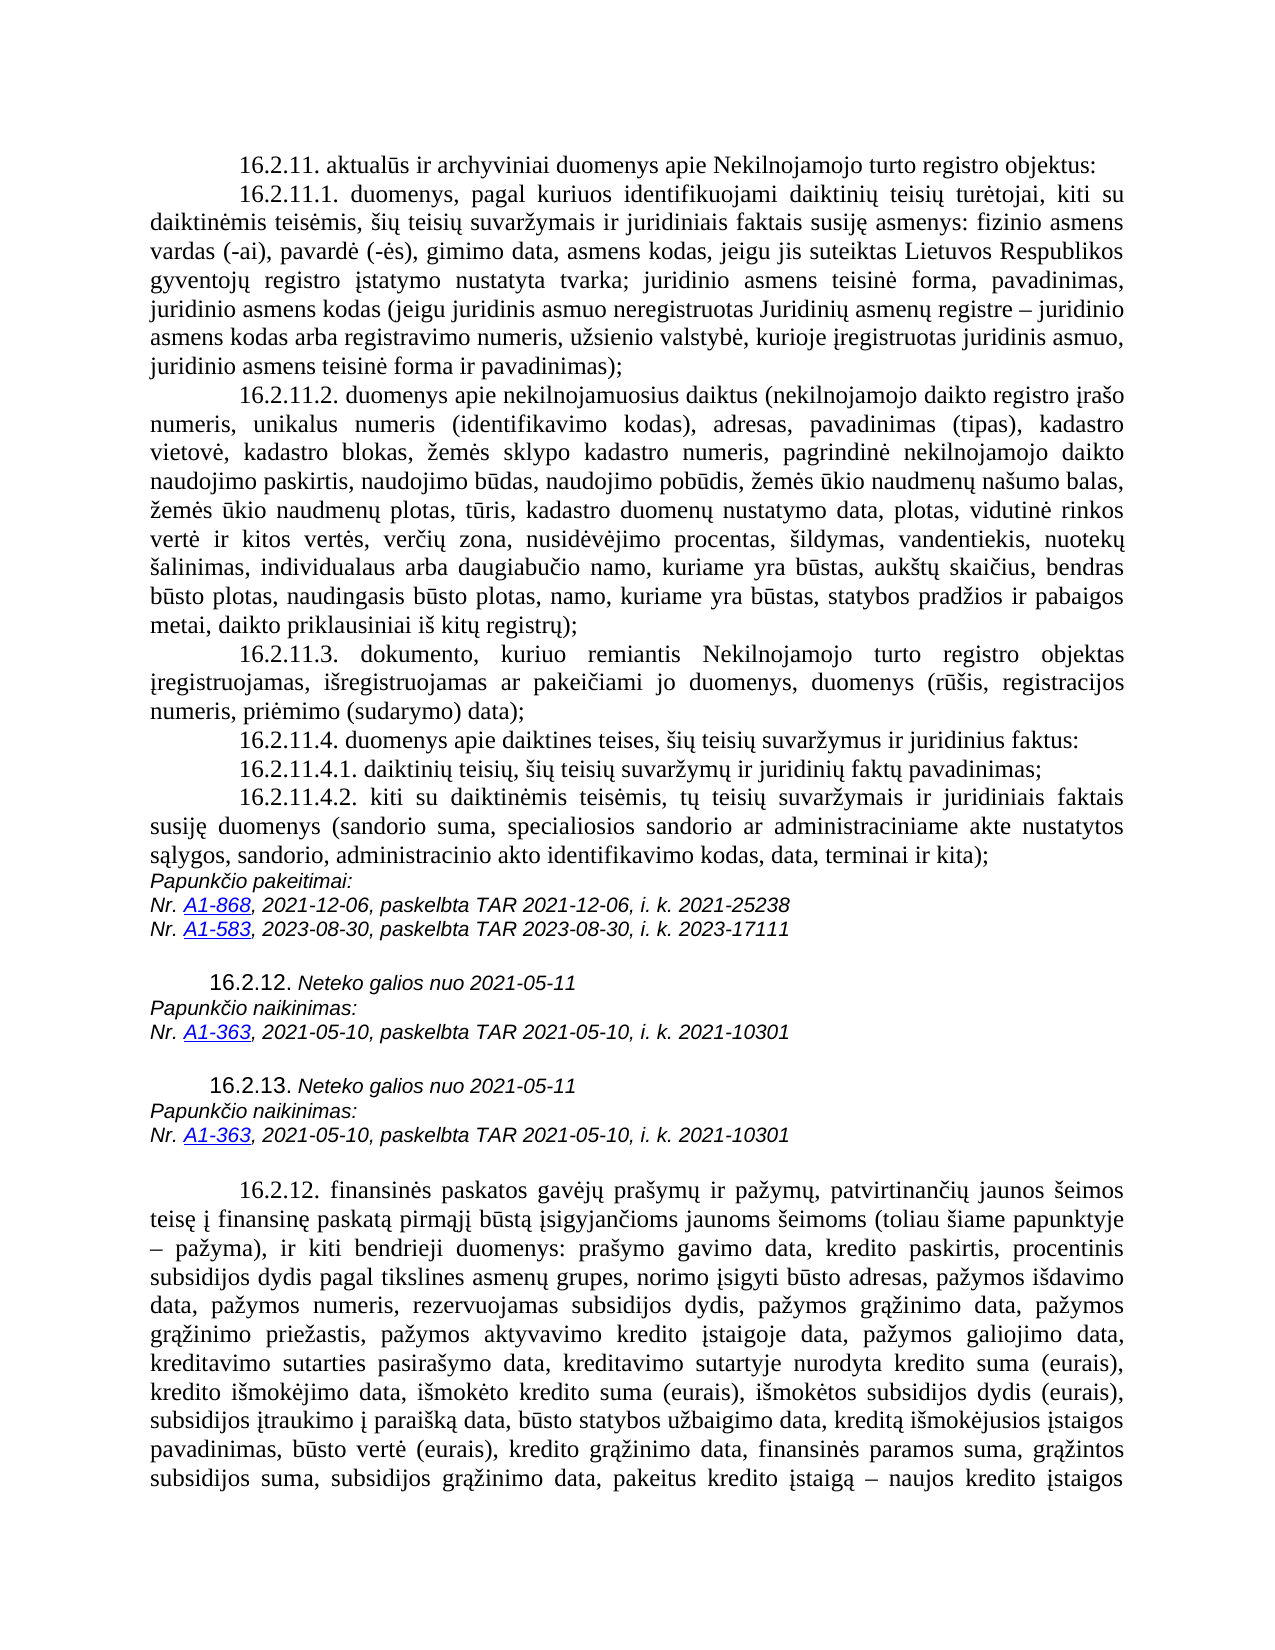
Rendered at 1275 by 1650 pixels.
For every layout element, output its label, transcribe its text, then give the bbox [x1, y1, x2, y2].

text 16.2.11.3. dokumento, kuriuo remiantis Nekilnojamojo turto registro objektas įregistruojamas, išregistruojamas ar pakeičiami jo duomenys, duomenys (rūšis, registracijos numeris, priėmimo (sudarymo) data); [150, 639, 1125, 725]
text 16.2.11.4.2. kiti su daiktinėmis teisėmis, tų teisių suvaržymais ir juridiniais faktais susiję duomenys (sandorio suma, specialiosios sandorio ar administraciniame akte nustatytos sąlygos, sandorio, administracinio akto identifikavimo kodas, data, terminai ir kita); [150, 782, 1125, 869]
text 16.2.11.4.1. daiktinių teisių, šių teisių suvaržymų ir juridinių faktų pavadinimas; [150, 754, 1125, 782]
text 16.2.11. aktualūs ir archyviniai duomenys apie Nekilnojamojo turto registro objektus: [150, 150, 1125, 179]
text Nr. A1-868, 2021-12-06, paskelbta TAR 2021-12-06, i. k. 2021-25238 [150, 893, 1125, 917]
text 16.2.11.4. duomenys apie daiktines teises, šių teisių suvaržymus ir juridinius faktus: [150, 725, 1125, 754]
text Nr. A1-363, 2021-05-10, paskelbta TAR 2021-05-10, i. k. 2021-10301 [150, 1020, 1125, 1044]
text Papunkčio naikinimas: [150, 1099, 1125, 1123]
text 16.2.11.1. duomenys, pagal kuriuos identifikuojami daiktinių teisių turėtojai, kiti su daiktinėmis teisėmis, šių teisių suvaržymais ir juridiniais faktais susiję asmenys: fizinio asmens vardas (-ai), pavardė (-ės), gimimo data, asmens kodas, jeigu jis suteiktas Lietuvos Respublikos gyventojų registro įstatymo nustatyta tvarka; juridinio asmens teisinė forma, pavadinimas, juridinio asmens kodas (jeigu juridinis asmuo neregistruotas Juridinių asmenų registre – juridinio asmens kodas arba registravimo numeris, užsienio valstybė, kurioje įregistruotas juridinis asmuo, juridinio asmens teisinė forma ir pavadinimas); [150, 179, 1125, 380]
text 16.2.12. Neteko galios nuo 2021-05-11 [150, 969, 1125, 996]
text Papunkčio naikinimas: [150, 996, 1125, 1020]
text Papunkčio pakeitimai: [150, 869, 1125, 893]
text Nr. A1-363, 2021-05-10, paskelbta TAR 2021-05-10, i. k. 2021-10301 [150, 1123, 1125, 1147]
text 16.2.12. finansinės paskatos gavėjų prašymų ir pažymų, patvirtinančių jaunos šeimos teisę į finansinę paskatą pirmąjį būstą įsigyjančioms jaunoms šeimoms (toliau šiame papunktyje – pažyma), ir kiti bendrieji duomenys: prašymo gavimo data, kredito paskirtis, procentinis subsidijos dydis pagal tikslines asmenų grupes, norimo įsigyti būsto adresas, pažymos išdavimo data, pažymos numeris, rezervuojamas subsidijos dydis, pažymos grąžinimo data, pažymos grąžinimo priežastis, pažymos aktyvavimo kredito įstaigoje data, pažymos galiojimo data, kreditavimo sutarties pasirašymo data, kreditavimo sutartyje nurodyta kredito suma (eurais), kredito išmokėjimo data, išmokėto kredito suma (eurais), išmokėtos subsidijos dydis (eurais), subsidijos įtraukimo į paraišką data, būsto statybos užbaigimo data, kreditą išmokėjusios įstaigos pavadinimas, būsto vertė (eurais), kredito grąžinimo data, finansinės paramos suma, grąžintos subsidijos suma, subsidijos grąžinimo data, pakeitus kredito įstaigą – naujos kredito įstaigos [150, 1175, 1125, 1492]
text 16.2.11.2. duomenys apie nekilnojamuosius daiktus (nekilnojamojo daikto registro įrašo numeris, unikalus numeris (identifikavimo kodas), adresas, pavadinimas (tipas), kadastro vietovė, kadastro blokas, žemės sklypo kadastro numeris, pagrindinė nekilnojamojo daikto naudojimo paskirtis, naudojimo būdas, naudojimo pobūdis, žemės ūkio naudmenų našumo balas, žemės ūkio naudmenų plotas, tūris, kadastro duomenų nustatymo data, plotas, vidutinė rinkos vertė ir kitos vertės, verčių zona, nusidėvėjimo procentas, šildymas, vandentiekis, nuotekų šalinimas, individualaus arba daugiabučio namo, kuriame yra būstas, aukštų skaičius, bendras būsto plotas, naudingasis būsto plotas, namo, kuriame yra būstas, statybos pradžios ir pabaigos metai, daikto priklausiniai iš kitų registrų); [150, 380, 1125, 639]
text Nr. A1-583, 2023-08-30, paskelbta TAR 2023-08-30, i. k. 2023-17111 [150, 917, 1125, 941]
text 16.2.13. Neteko galios nuo 2021-05-11 [150, 1072, 1125, 1099]
